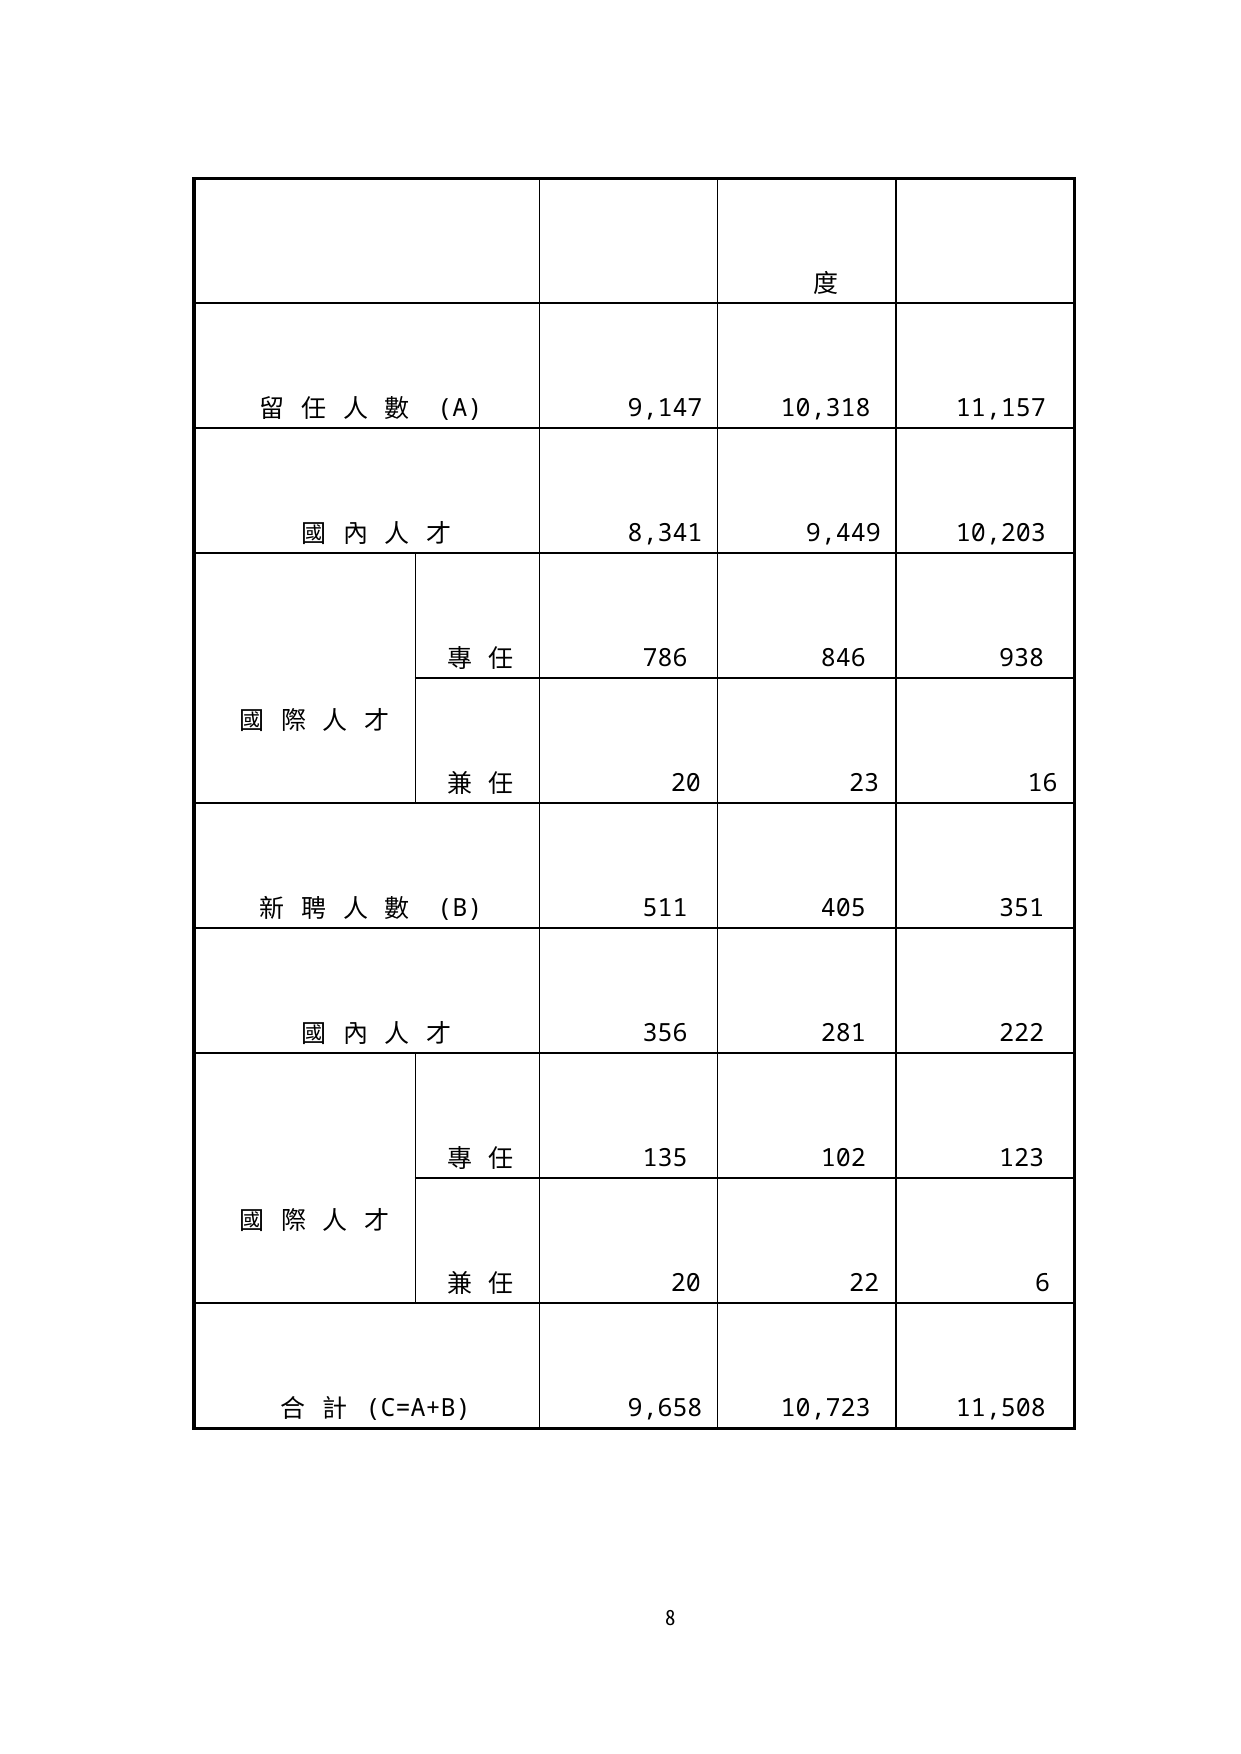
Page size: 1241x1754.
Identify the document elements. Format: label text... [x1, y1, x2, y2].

table_cell 國際人才 [196, 1054, 415, 1302]
table_cell 10,203 [897, 429, 1073, 552]
table_cell 123 [897, 1054, 1073, 1177]
table_cell 兼任 [416, 679, 539, 802]
table_cell 留任人數(A) [196, 304, 539, 427]
table_cell 8,341 [540, 429, 717, 552]
table_header 度 [718, 180, 895, 302]
table_cell 專任 [416, 1054, 539, 1177]
table_cell 20 [540, 1179, 717, 1302]
table_cell 356 [540, 929, 717, 1052]
table_cell 兼任 [416, 1179, 539, 1302]
table_cell 國內人才 [196, 429, 539, 552]
table_cell 102 [718, 1054, 895, 1177]
table_cell 405 [718, 804, 895, 927]
table_cell 10,723 [718, 1304, 895, 1427]
table_cell 11,157 [897, 304, 1073, 427]
table_cell 846 [718, 554, 895, 677]
table_cell 6 [897, 1179, 1073, 1302]
table_cell 16 [897, 679, 1073, 802]
table_cell 專任 [416, 554, 539, 677]
table_cell 合計(C=A+B) [196, 1304, 539, 1427]
table_header [196, 180, 539, 302]
table_cell 351 [897, 804, 1073, 927]
table_cell 786 [540, 554, 717, 677]
table_cell 22 [718, 1179, 895, 1302]
table_header [540, 180, 717, 302]
table_cell 20 [540, 679, 717, 802]
table_cell 511 [540, 804, 717, 927]
table_cell 9,658 [540, 1304, 717, 1427]
table_cell 23 [718, 679, 895, 802]
table_cell 135 [540, 1054, 717, 1177]
table_cell 222 [897, 929, 1073, 1052]
table_cell 281 [718, 929, 895, 1052]
table_cell 9,449 [718, 429, 895, 552]
table_cell 國內人才 [196, 929, 539, 1052]
table_cell 新聘人數(B) [196, 804, 539, 927]
table_cell 9,147 [540, 304, 717, 427]
table_cell 10,318 [718, 304, 895, 427]
table_cell 11,508 [897, 1304, 1073, 1427]
table_cell 938 [897, 554, 1073, 677]
table_cell 國際人才 [196, 554, 415, 802]
table_header [897, 180, 1073, 302]
